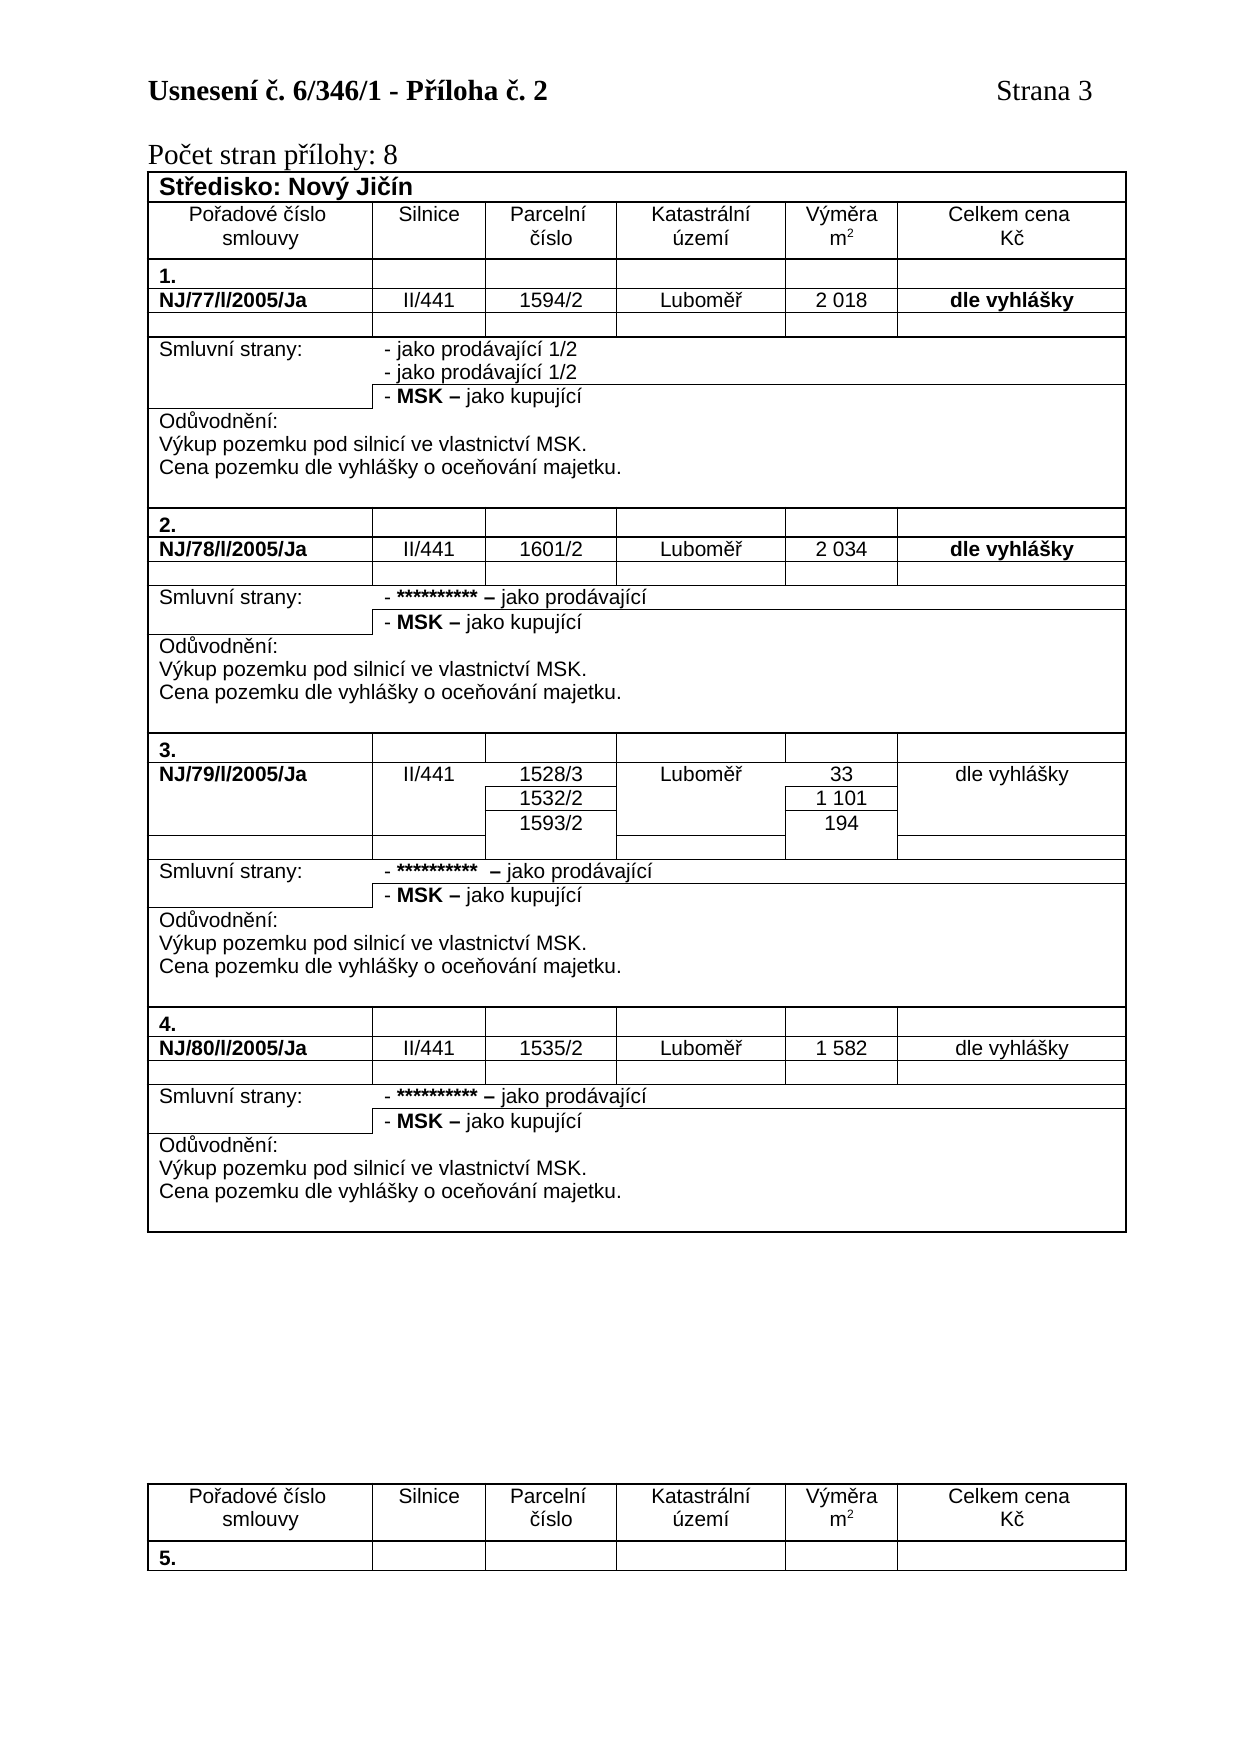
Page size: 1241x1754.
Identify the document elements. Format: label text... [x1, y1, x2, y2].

table_cell [786, 1008, 897, 1036]
table_cell NJ/79/l/2005/Ja [149, 763, 372, 834]
table_cell II/441 [373, 1037, 485, 1060]
table_cell Smluvní strany: [149, 860, 373, 907]
table_header Parcelní číslo [486, 1485, 616, 1540]
table_cell NJ/78/l/2005/Ja [149, 538, 372, 561]
table_cell [373, 509, 485, 536]
table_cell 3. [149, 734, 372, 762]
table_header Silnice [373, 1485, 485, 1540]
table_cell dle vyhlášky [898, 289, 1125, 312]
table_header - ********** – jako prodávající [373, 586, 1125, 609]
table_cell [617, 734, 785, 762]
table_cell [898, 1542, 1125, 1569]
table_cell [898, 260, 1125, 288]
table_header 33 [785, 763, 897, 786]
table_cell [617, 509, 785, 536]
table_cell NJ/80/l/2005/Ja [149, 1037, 372, 1060]
table_cell [486, 1008, 616, 1036]
table_cell Odůvodnění: Výkup pozemku pod silnicí ve vlastnictví MSK. Cena pozemku dle vyhlášky o oceňování majetku. [149, 634, 1125, 732]
table_cell Odůvodnění: Výkup pozemku pod silnicí ve vlastnictví MSK. Cena pozemku dle vyhlášky o oceňování majetku. [149, 1133, 1125, 1231]
table_cell [898, 562, 1125, 585]
table_cell [149, 1061, 372, 1084]
table_cell [617, 313, 785, 336]
table_cell [373, 1542, 485, 1569]
table_cell [373, 1008, 485, 1036]
table_cell [786, 562, 897, 585]
table_cell [149, 313, 372, 336]
table_cell [617, 562, 785, 585]
table_cell [617, 1008, 785, 1036]
table_cell [486, 509, 616, 536]
table_cell 1. [149, 260, 372, 288]
table_cell NJ/77/l/2005/Ja [149, 289, 372, 312]
table_cell - MSK – jako kupující [373, 610, 1125, 633]
table_cell [898, 509, 1125, 536]
table_cell Pořadové číslo smlouvy [149, 203, 372, 258]
table_cell 1 101 [786, 787, 897, 810]
table_cell dle vyhlášky [898, 538, 1125, 561]
table_cell Silnice [373, 203, 485, 258]
table_cell [786, 260, 897, 288]
table_cell [898, 1008, 1125, 1036]
table_header - ********** – jako prodávající [373, 860, 1125, 883]
table_cell 2 034 [786, 538, 897, 561]
table_cell Středisko: Nový Jičín [149, 173, 1125, 201]
table_cell [486, 260, 616, 288]
table_cell II/441 [373, 289, 485, 312]
table_cell [617, 260, 785, 288]
table_header Pořadové číslo smlouvy [149, 1485, 372, 1540]
table_cell Smluvní strany: [149, 1085, 373, 1133]
table_cell - MSK – jako kupující [373, 1109, 1125, 1133]
table_header - ********** – jako prodávající [373, 1085, 1125, 1108]
table_cell [486, 562, 616, 585]
table_cell [898, 1061, 1125, 1084]
table_cell 2. [149, 509, 372, 536]
table_cell [149, 836, 372, 859]
table_cell [486, 835, 616, 859]
table_cell dle vyhlášky [898, 1037, 1125, 1060]
table_header - jako prodávající 1/2 - jako prodávající 1/2 [373, 338, 1125, 384]
table_cell Luboměř [617, 1037, 785, 1060]
table_header Katastrální území [617, 1485, 785, 1540]
table_cell [486, 1542, 616, 1569]
table_cell 1 582 [786, 1037, 897, 1060]
table_cell Výměra m2 [786, 203, 897, 258]
table_header Celkem cena Kč [898, 1485, 1125, 1540]
table_cell Odůvodnění: Výkup pozemku pod silnicí ve vlastnictví MSK. Cena pozemku dle vyhlášky o oceňování majetku. [149, 408, 1125, 507]
table_cell [486, 313, 616, 336]
table_cell Smluvní strany: [149, 338, 373, 408]
table_cell Luboměř [617, 289, 785, 312]
table_cell [898, 313, 1125, 336]
table_cell II/441 [373, 538, 485, 561]
table_header Výměra m2 [786, 1485, 897, 1540]
table_cell 194 [786, 811, 897, 834]
table_cell [786, 1061, 897, 1084]
table_cell [486, 734, 616, 762]
table_cell [373, 562, 485, 585]
table_cell [373, 1061, 485, 1084]
table_cell 1601/2 [486, 538, 616, 561]
table_cell 1532/2 [486, 787, 616, 810]
table_cell Luboměř [617, 538, 785, 561]
table_cell - MSK – jako kupující [373, 385, 1125, 408]
table_cell 1594/2 [486, 289, 616, 312]
table_cell Smluvní strany: [149, 586, 373, 633]
table_cell [898, 836, 1125, 859]
table_cell [617, 1542, 785, 1569]
table_cell Luboměř [617, 763, 785, 834]
table_cell [786, 509, 897, 536]
table_cell dle vyhlášky [898, 763, 1125, 834]
table_cell 1535/2 [486, 1037, 616, 1060]
table_cell [373, 734, 485, 762]
table_cell [898, 734, 1125, 762]
table_cell Odůvodnění: Výkup pozemku pod silnicí ve vlastnictví MSK. Cena pozemku dle vyhlášky o oceňování majetku. [149, 907, 1125, 1006]
table_cell [373, 260, 485, 288]
table_cell Celkem cena Kč [898, 203, 1125, 258]
table_cell [786, 1542, 897, 1569]
table_cell 5. [149, 1542, 372, 1569]
table_cell II/441 [373, 763, 485, 834]
table_cell Katastrální území [617, 203, 785, 258]
table_cell Parcelní číslo [486, 203, 616, 258]
table_cell [486, 1061, 616, 1084]
table_cell [786, 734, 897, 762]
table_header 1528/3 [485, 763, 616, 786]
table_cell [373, 313, 485, 336]
table_cell [373, 836, 485, 859]
table_cell 4. [149, 1008, 372, 1036]
table_cell 1593/2 [486, 811, 616, 834]
table_cell [149, 562, 372, 585]
table_cell [786, 835, 897, 859]
table_cell 2 018 [786, 289, 897, 312]
table_cell [617, 1061, 785, 1084]
table_cell [786, 313, 897, 336]
table_cell - MSK – jako kupující [373, 884, 1125, 907]
table_cell [617, 836, 785, 859]
